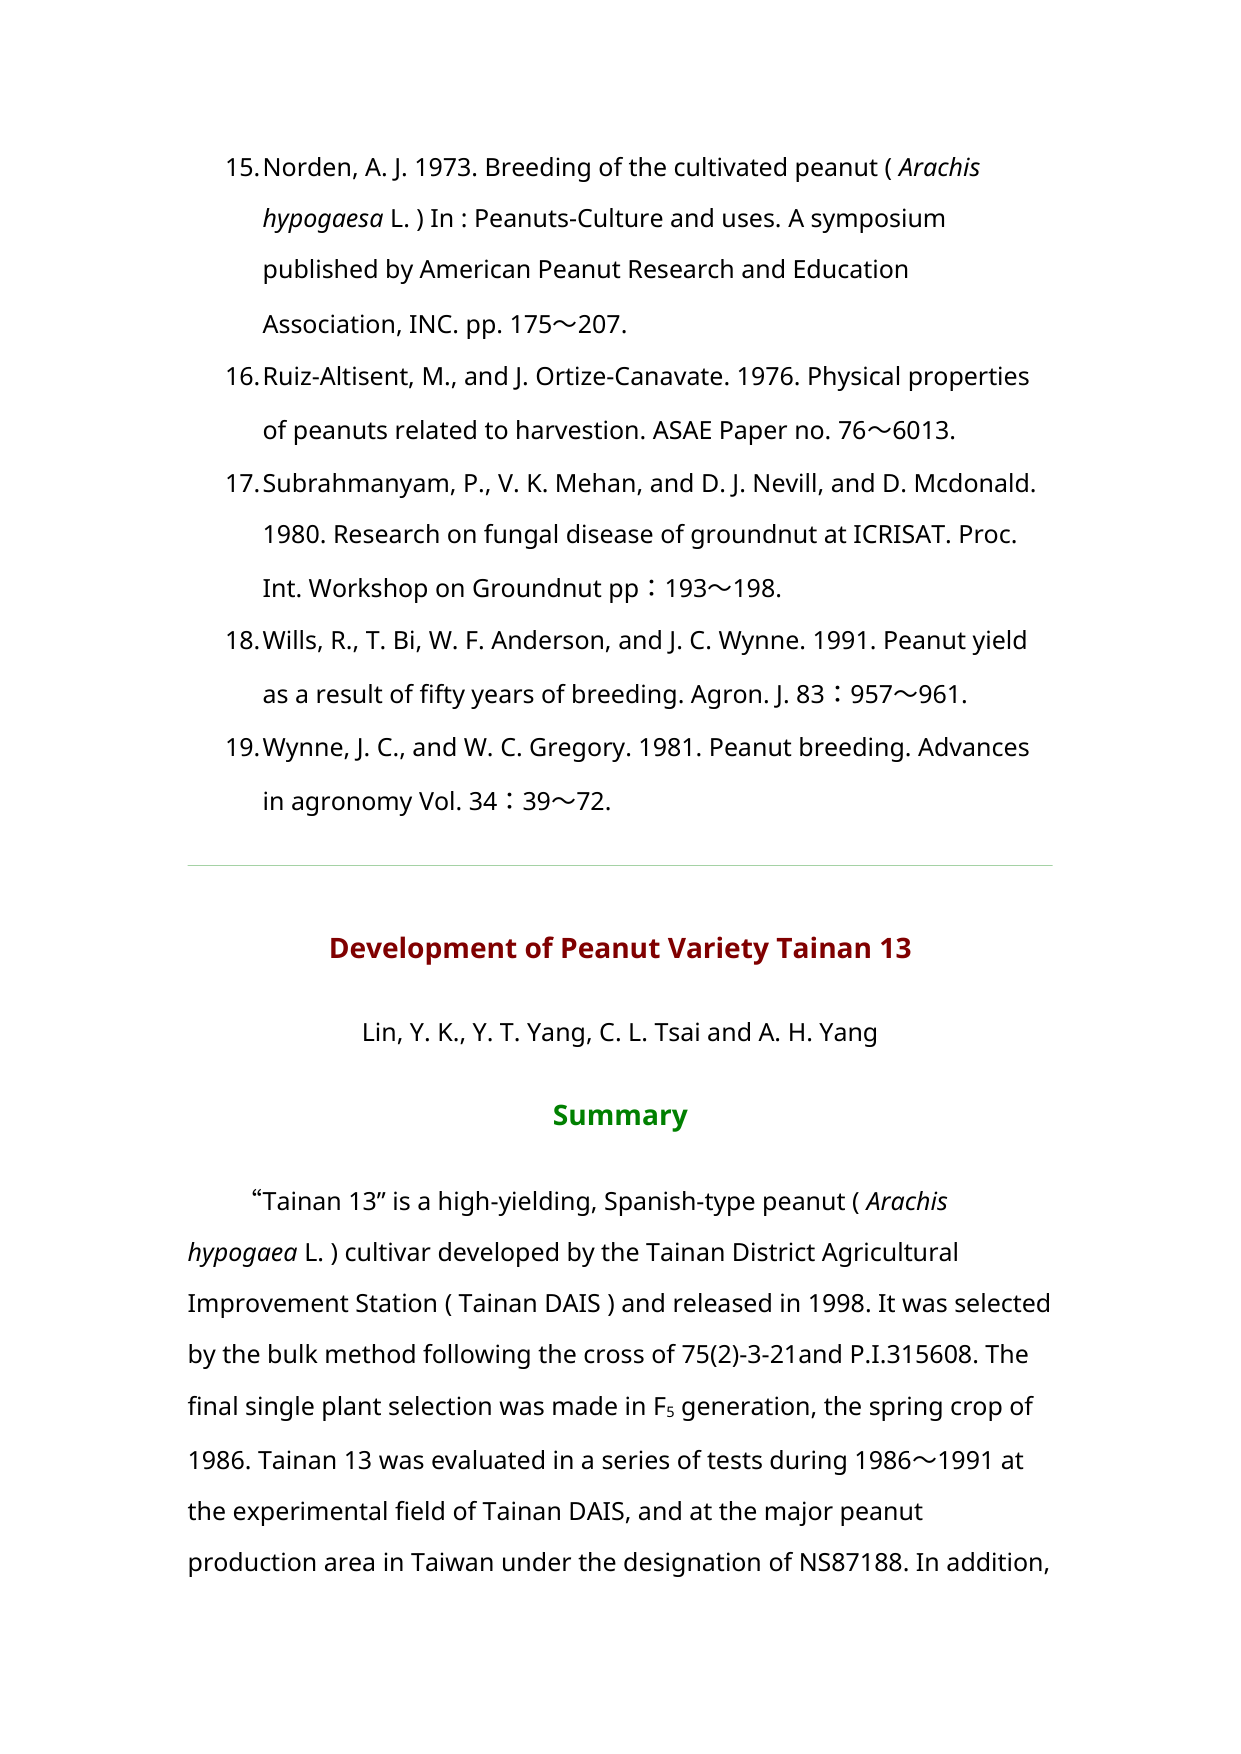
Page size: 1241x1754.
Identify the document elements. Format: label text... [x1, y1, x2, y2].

list Ruiz-Altisent, M., and J. Ortize-Canavate. 1976. Physical properties of peanuts related to harvestion. ASAE Paper no. 76～6013. [225, 359, 1053, 447]
text Summary [187, 1095, 1053, 1133]
list Subrahmanyam, P., V. K. Mehan, and D. J. Nevill, and D. Mcdonald. 1980. Research on fungal disease of groundnut at ICRISAT. Proc. Int. Workshop on Groundnut pp：193～198. [225, 465, 1053, 605]
text Development of Peanut Variety Tainan 13 [187, 928, 1053, 967]
text Lin, Y. K., Y. T. Yang, C. L. Tsai and A. H. Yang [187, 1015, 1053, 1049]
list Wynne, J. C., and W. C. Gregory. 1981. Peanut breeding. Advances in agronomy Vol. 34：39～72. [225, 729, 1053, 818]
list Wills, R., T. Bi, W. F. Anderson, and J. C. Wynne. 1991. Peanut yield as a result of fifty years of breeding. Agron. J. 83：957～961. [225, 623, 1053, 711]
list Norden, A. J. 1973. Breeding of the cultivated peanut ( Arachis hypogaesa L. ) In : Peanuts-Culture and uses. A symposium published by American Peanut Research and Education Association, INC. pp. 175～207. [225, 150, 1053, 341]
text “Tainan 13” is a high-yielding, Spanish-type peanut ( Arachis hypogaea L. ) cultivar developed by the Tainan District Agricultural Improvement Station ( Tainan DAIS ) and released in 1998. It was selected by the bulk method following the cross of 75(2)-3-21and P.I.315608. The final single plant selection was made in F5 generation, the spring crop of 1986. Tainan 13 was evaluated in a series of tests during 1986～1991 at the experimental field of Tainan DAIS, and at the major peanut production area in Taiwan under the designation of NS87188. In addition, [187, 1182, 1053, 1579]
